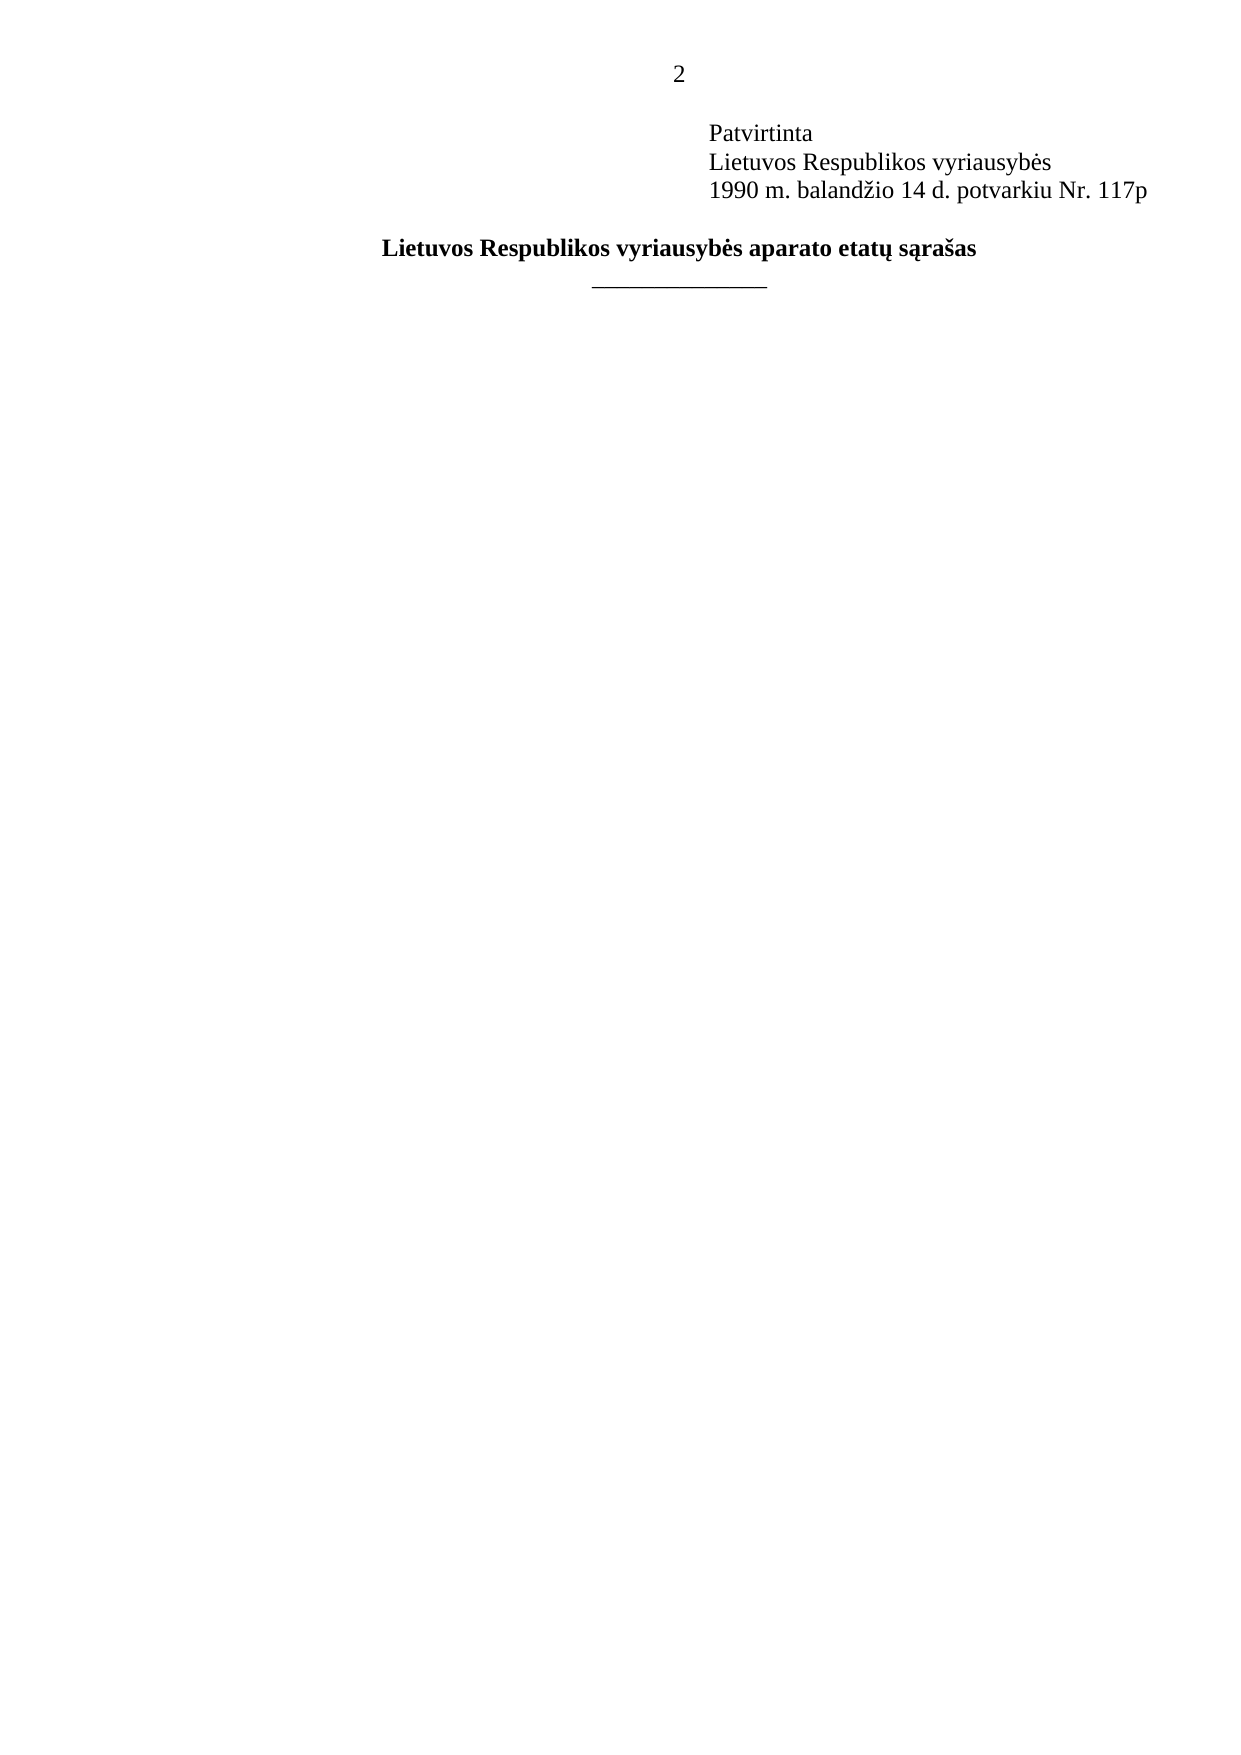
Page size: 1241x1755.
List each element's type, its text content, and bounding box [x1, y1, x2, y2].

text 1990 m. balandžio 14 d. potvarkiu Nr. 117p [177, 176, 1181, 204]
text Lietuvos Respublikos vyriausybės [177, 147, 1181, 176]
text Lietuvos Respublikos vyriausybės aparato etatų sąrašas [177, 233, 1181, 262]
text ______________ [177, 262, 1181, 291]
text Patvirtinta [177, 118, 1181, 147]
